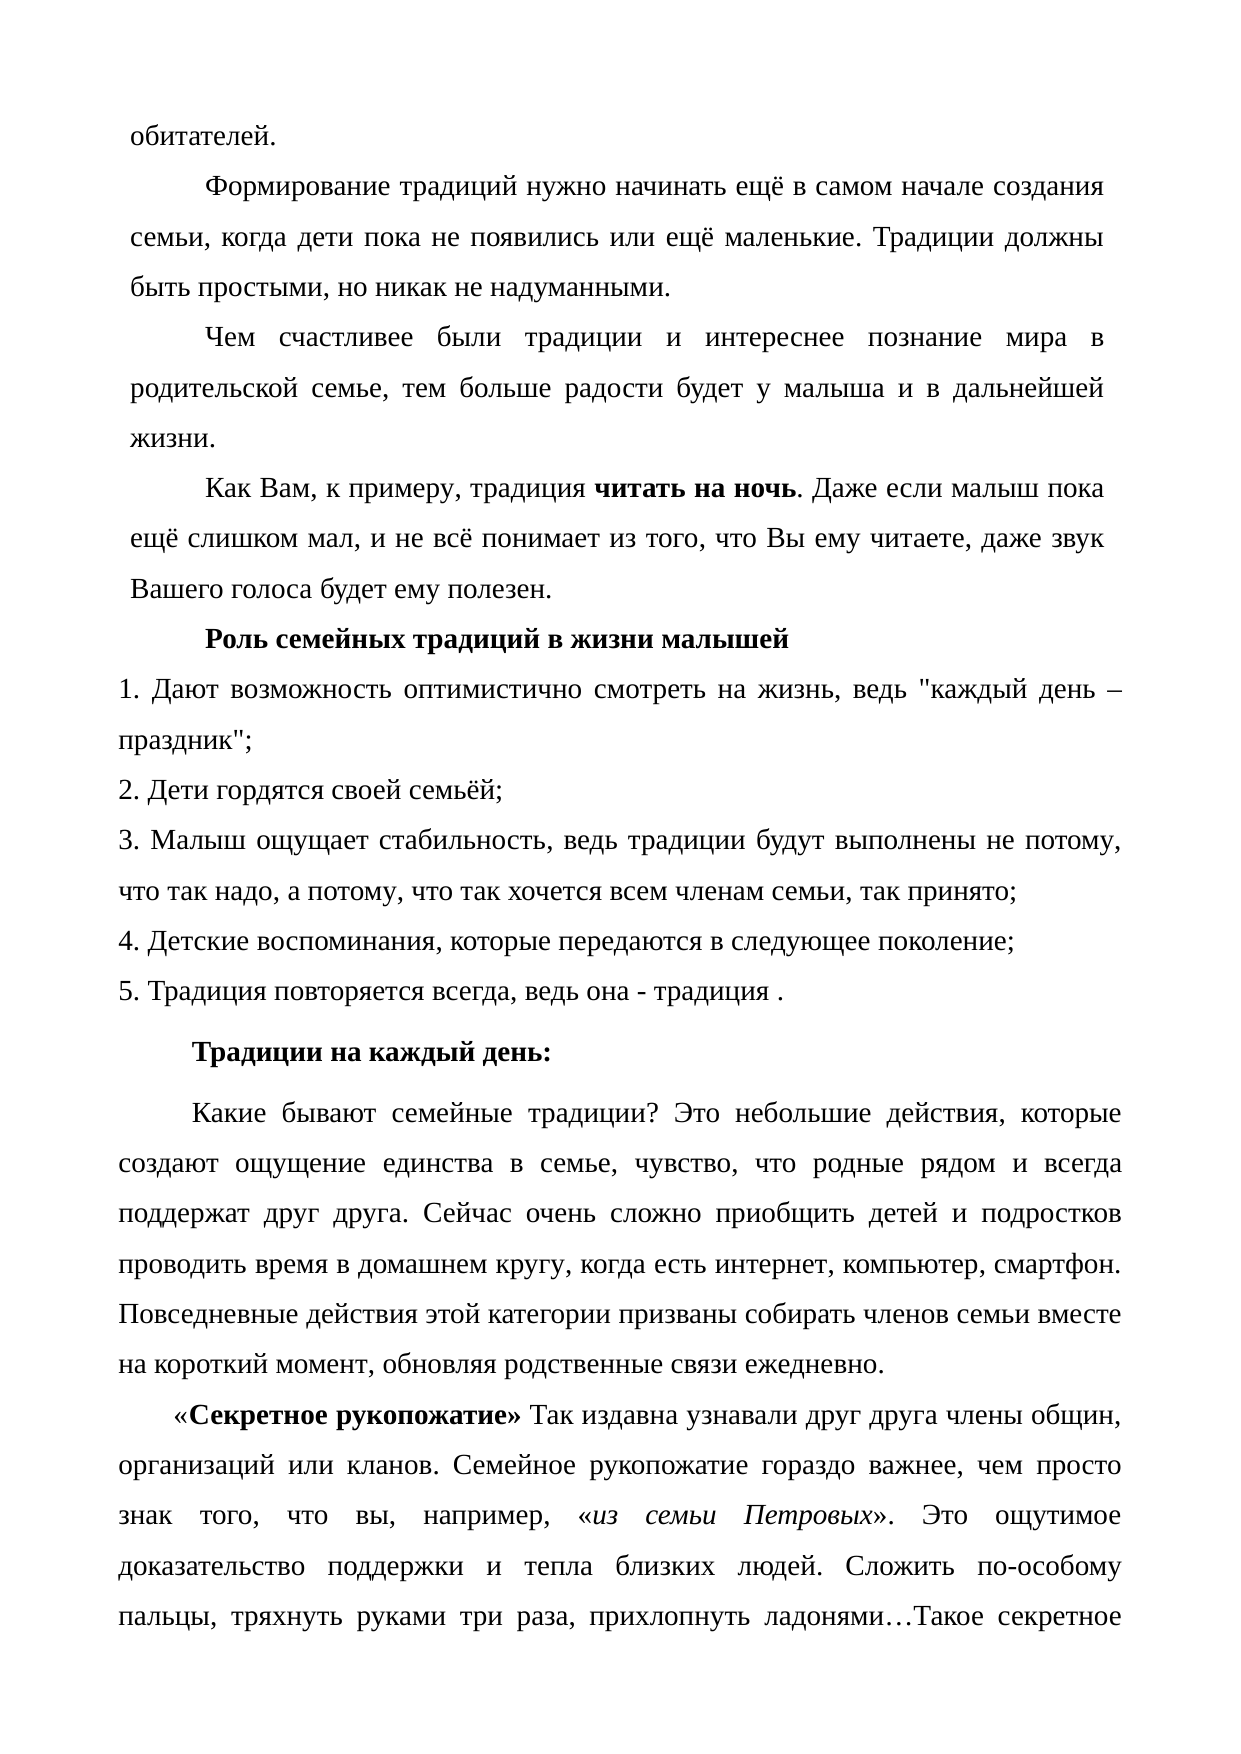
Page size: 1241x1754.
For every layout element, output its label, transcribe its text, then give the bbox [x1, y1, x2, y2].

text 3. Малыш ощущает стабильность, ведь традиции будут выполнены не потому, что так надо, а потому, что так хочется всем членам семьи, так принято; [118, 822, 1122, 906]
text Как Вам, к примеру, традиция читать на ночь. Даже если малыш пока ещё слишком мал, и не всё понимает из того, что Вы ему читаете, даже звук Вашего голоса будет ему полезен. [130, 470, 1104, 604]
text Формирование традиций нужно начинать ещё в самом начале создания семьи, когда дети пока не появились или ещё маленькие. Традиции должны быть простыми, но никак не надуманными. [130, 168, 1104, 303]
text 2. Дети гордятся своей семьёй; [118, 772, 1122, 806]
text Традиции на каждый день: [118, 1034, 1122, 1068]
text 1. Дают возможность оптимистично смотреть на жизнь, ведь "каждый день – праздник"; [118, 672, 1122, 755]
text Роль семейных традиций в жизни малышей [130, 621, 1104, 655]
text Чем счастливее были традиции и интереснее познание мира в родительской семье, тем больше радости будет у малыша и в дальнейшей жизни. [130, 319, 1104, 453]
text «Секретное рукопожатие» Так издавна узнавали друг друга члены общин, организаций или кланов. Семейное рукопожатие гораздо важнее, чем просто знак того, что вы, например, «из семьи Петровых». Это ощутимое доказательство поддержки и тепла близких людей. Сложить по-особому пальцы, тряхнуть руками три раза, прихлопнуть ладонями…Такое секретное [118, 1397, 1122, 1632]
text обитателей. [130, 118, 1104, 152]
text Какие бывают семейные традиции? Это небольшие действия, которые создают ощущение единства в семье, чувство, что родные рядом и всегда поддержат друг друга. Сейчас очень сложно приобщить детей и подростков проводить время в домашнем кругу, когда есть интернет, компьютер, смартфон. Повседневные действия этой категории призваны собирать членов семьи вместе на короткий момент, обновляя родственные связи ежедневно. [118, 1095, 1122, 1380]
text 5. Традиция повторяется всегда, ведь она - традиция . [118, 973, 1122, 1007]
text 4. Детские воспоминания, которые передаются в следующее поколение; [118, 923, 1122, 957]
